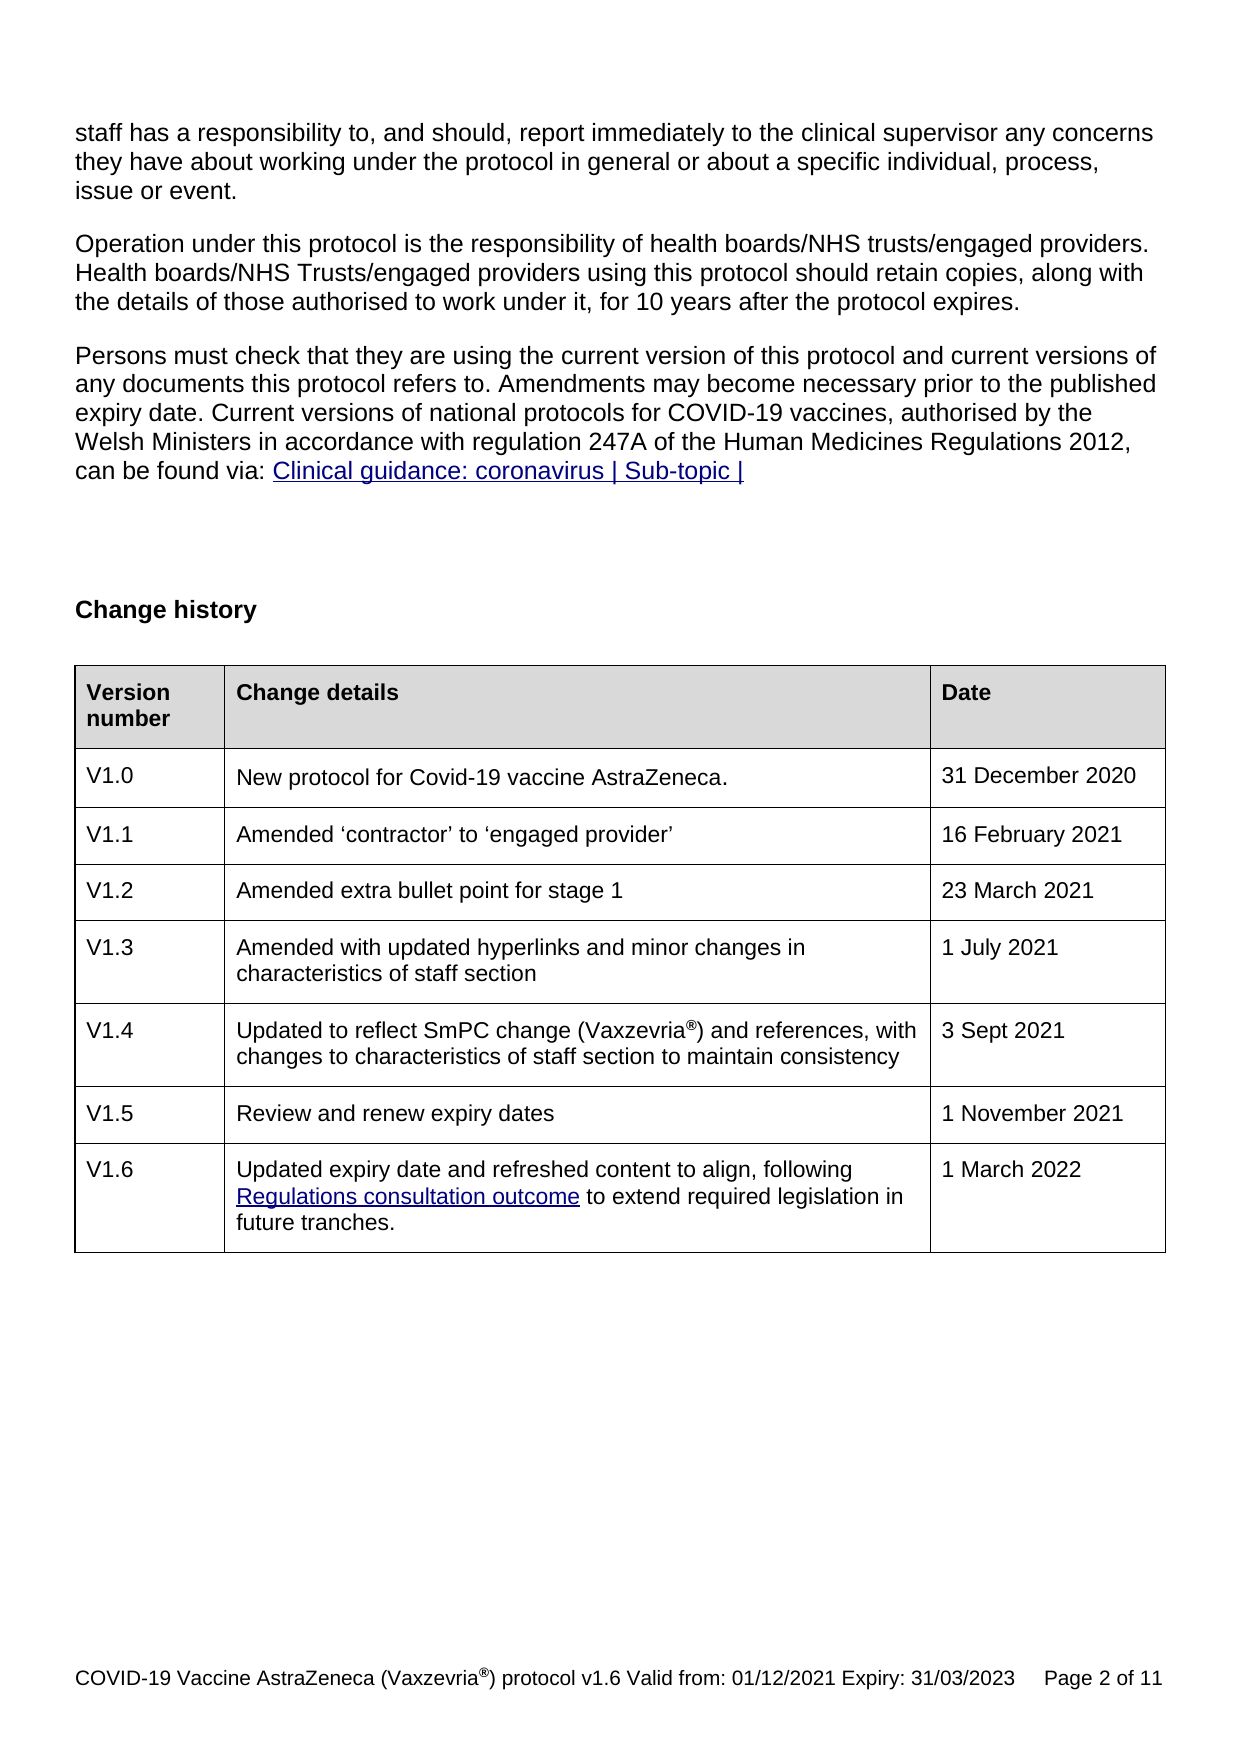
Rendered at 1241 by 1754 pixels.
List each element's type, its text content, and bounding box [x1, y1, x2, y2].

text Operation under this protocol is the responsibility of health boards/NHS trusts/engaged providers. Health boards/NHS Trusts/engaged providers using this protocol should retain copies, along with the details of those authorised to work under it, for 10 years after the protocol expires. [75, 229, 1165, 316]
table_header Date [931, 666, 1165, 748]
text staff has a responsibility to, and should, report immediately to the clinical supervisor any concerns they have about working under the protocol in general or about a specific individual, process, issue or event. [75, 118, 1165, 204]
table_cell Updated expiry date and refreshed content to align, following Regulations consultation outcome to extend required legislation in future tranches. [225, 1144, 930, 1252]
table_cell Amended with updated hyperlinks and minor changes in characteristics of staff section [225, 921, 930, 1003]
table_cell Amended extra bullet point for stage 1 [225, 865, 930, 920]
table_cell New protocol for Covid-19 vaccine AstraZeneca. [225, 749, 930, 807]
table_cell V1.5 [76, 1087, 224, 1143]
table_cell V1.1 [76, 808, 224, 864]
table_cell 1 July 2021 [931, 921, 1165, 1003]
table_cell V1.3 [76, 921, 224, 1003]
table_cell V1.2 [76, 865, 224, 920]
table_cell 23 March 2021 [931, 865, 1165, 920]
table_cell 3 Sept 2021 [931, 1004, 1165, 1086]
table_cell Updated to reflect SmPC change (Vaxzevria®) and references, with changes to characteristics of staff section to maintain consistency [225, 1004, 930, 1086]
table_cell Amended ‘contractor’ to ‘engaged provider’ [225, 808, 930, 864]
table_cell Review and renew expiry dates [225, 1087, 930, 1143]
table_header Change details [225, 666, 930, 748]
table_cell 16 February 2021 [931, 808, 1165, 864]
text Persons must check that they are using the current version of this protocol and current versions of any documents this protocol refers to. Amendments may become necessary prior to the published expiry date. Current versions of national protocols for COVID-19 vaccines, authorised by the Welsh Ministers in accordance with regulation 247A of the Human Medicines Regulations 2012, can be found via: Clinical guidance: coronavirus | Sub-topic | [75, 341, 1165, 484]
table_cell V1.6 [76, 1144, 224, 1252]
table_cell 1 March 2022 [931, 1144, 1165, 1252]
table_header Version number [76, 666, 224, 748]
table_cell V1.4 [76, 1004, 224, 1086]
table_cell 31 December 2020 [931, 749, 1165, 807]
table_cell 1 November 2021 [931, 1087, 1165, 1143]
table_cell V1.0 [76, 749, 224, 807]
subtitle Change history [75, 595, 1165, 624]
